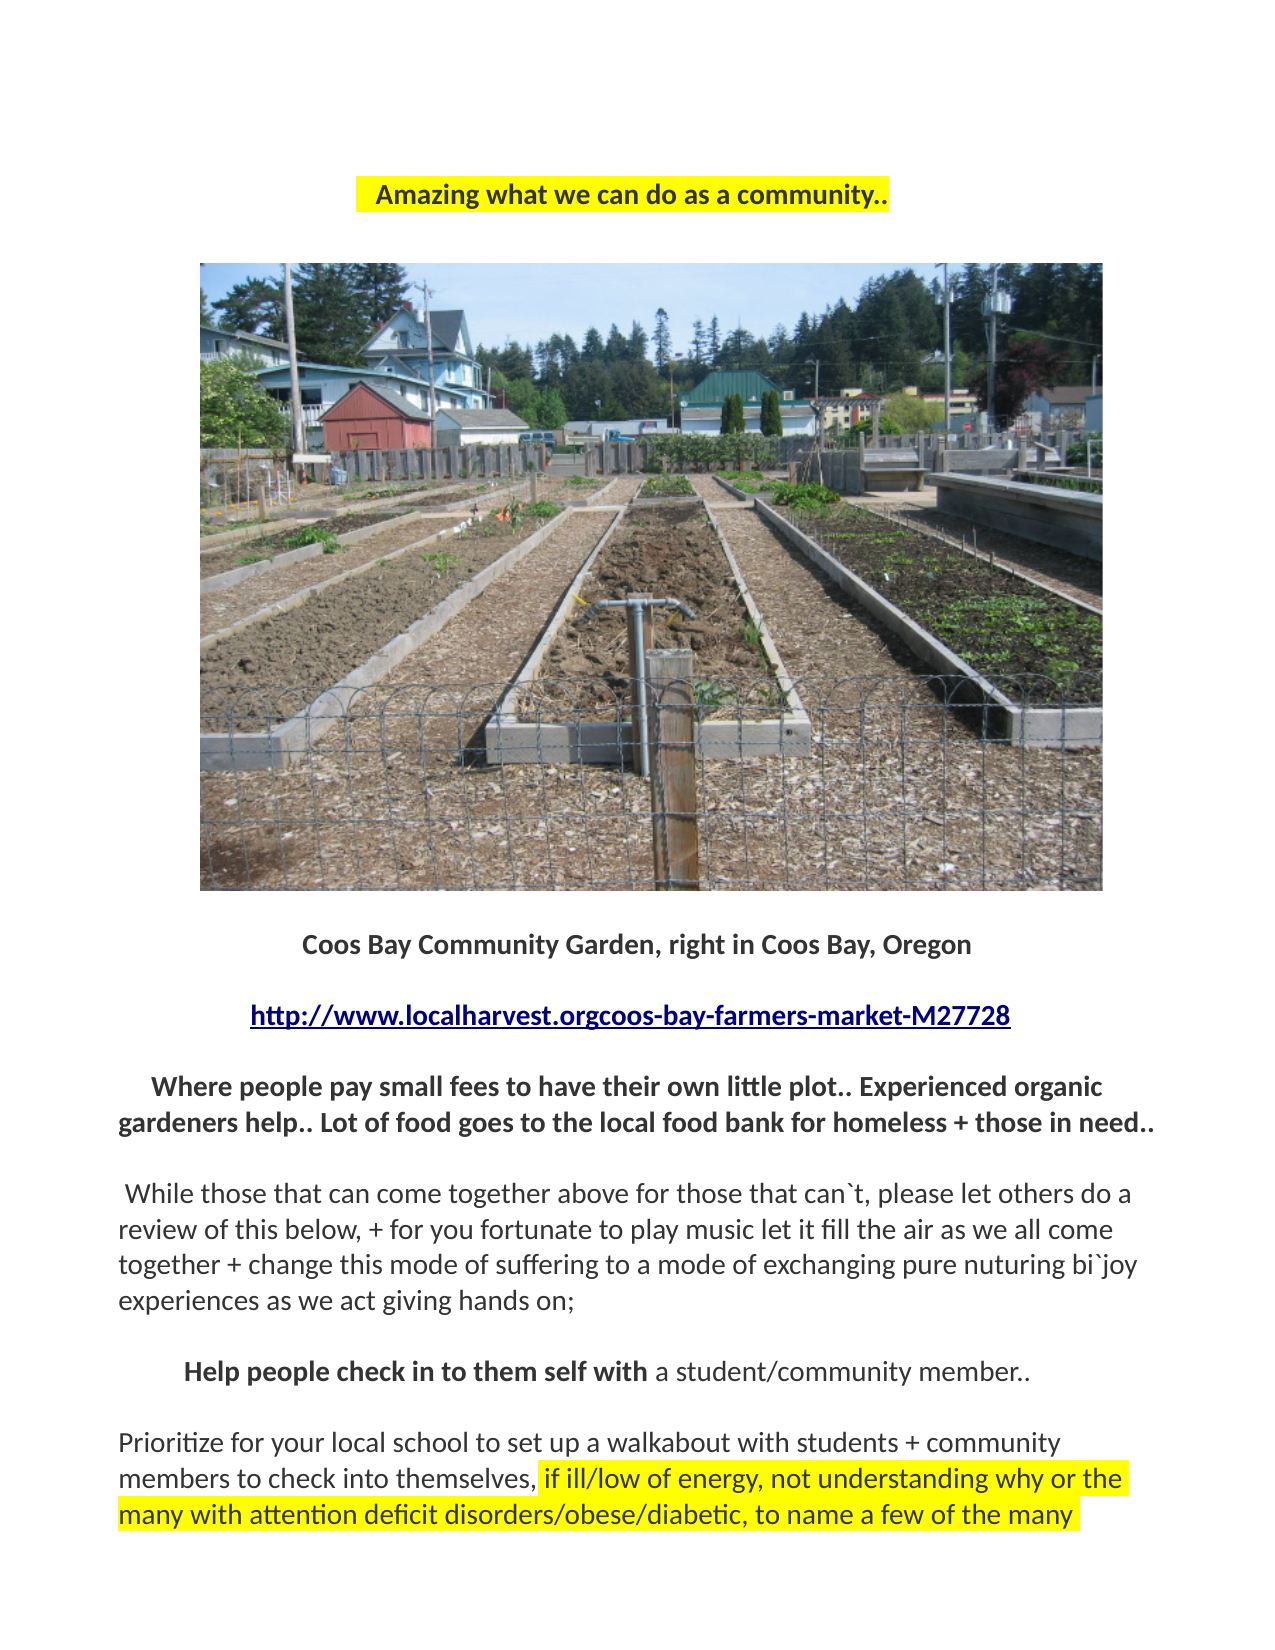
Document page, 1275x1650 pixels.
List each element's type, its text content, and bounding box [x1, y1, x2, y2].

text Coos Bay Community Garden, right in Coos Bay, Oregon [118, 926, 1157, 961]
text http://www.localharvest.orgcoos-bay-farmers-market-M27728 [118, 997, 1157, 1033]
text Prioritize for your local school to set up a walkabout with students + community members to check into themselves, if ill/low of energy, not understanding why or the many with attention deficit disorders/obese/diabetic, to name a few of the many [118, 1424, 1157, 1531]
text Amazing what we can do as a community.. [118, 176, 1157, 212]
picture [200, 263, 1103, 891]
text While those that can come together above for those that can`t, please let others do a review of this below, + for you fortunate to play music let it fill the air as we all come together + change this mode of suffering to a mode of exchanging pure nuturing bi`joy experiences as we act giving hands on; [118, 1175, 1157, 1318]
text Where people pay small fees to have their own little plot.. Experienced organic gardeners help.. Lot of food goes to the local food bank for homeless + those in need.. [118, 1068, 1157, 1139]
text Help people check in to them self with a student/community member.. [118, 1353, 1157, 1389]
